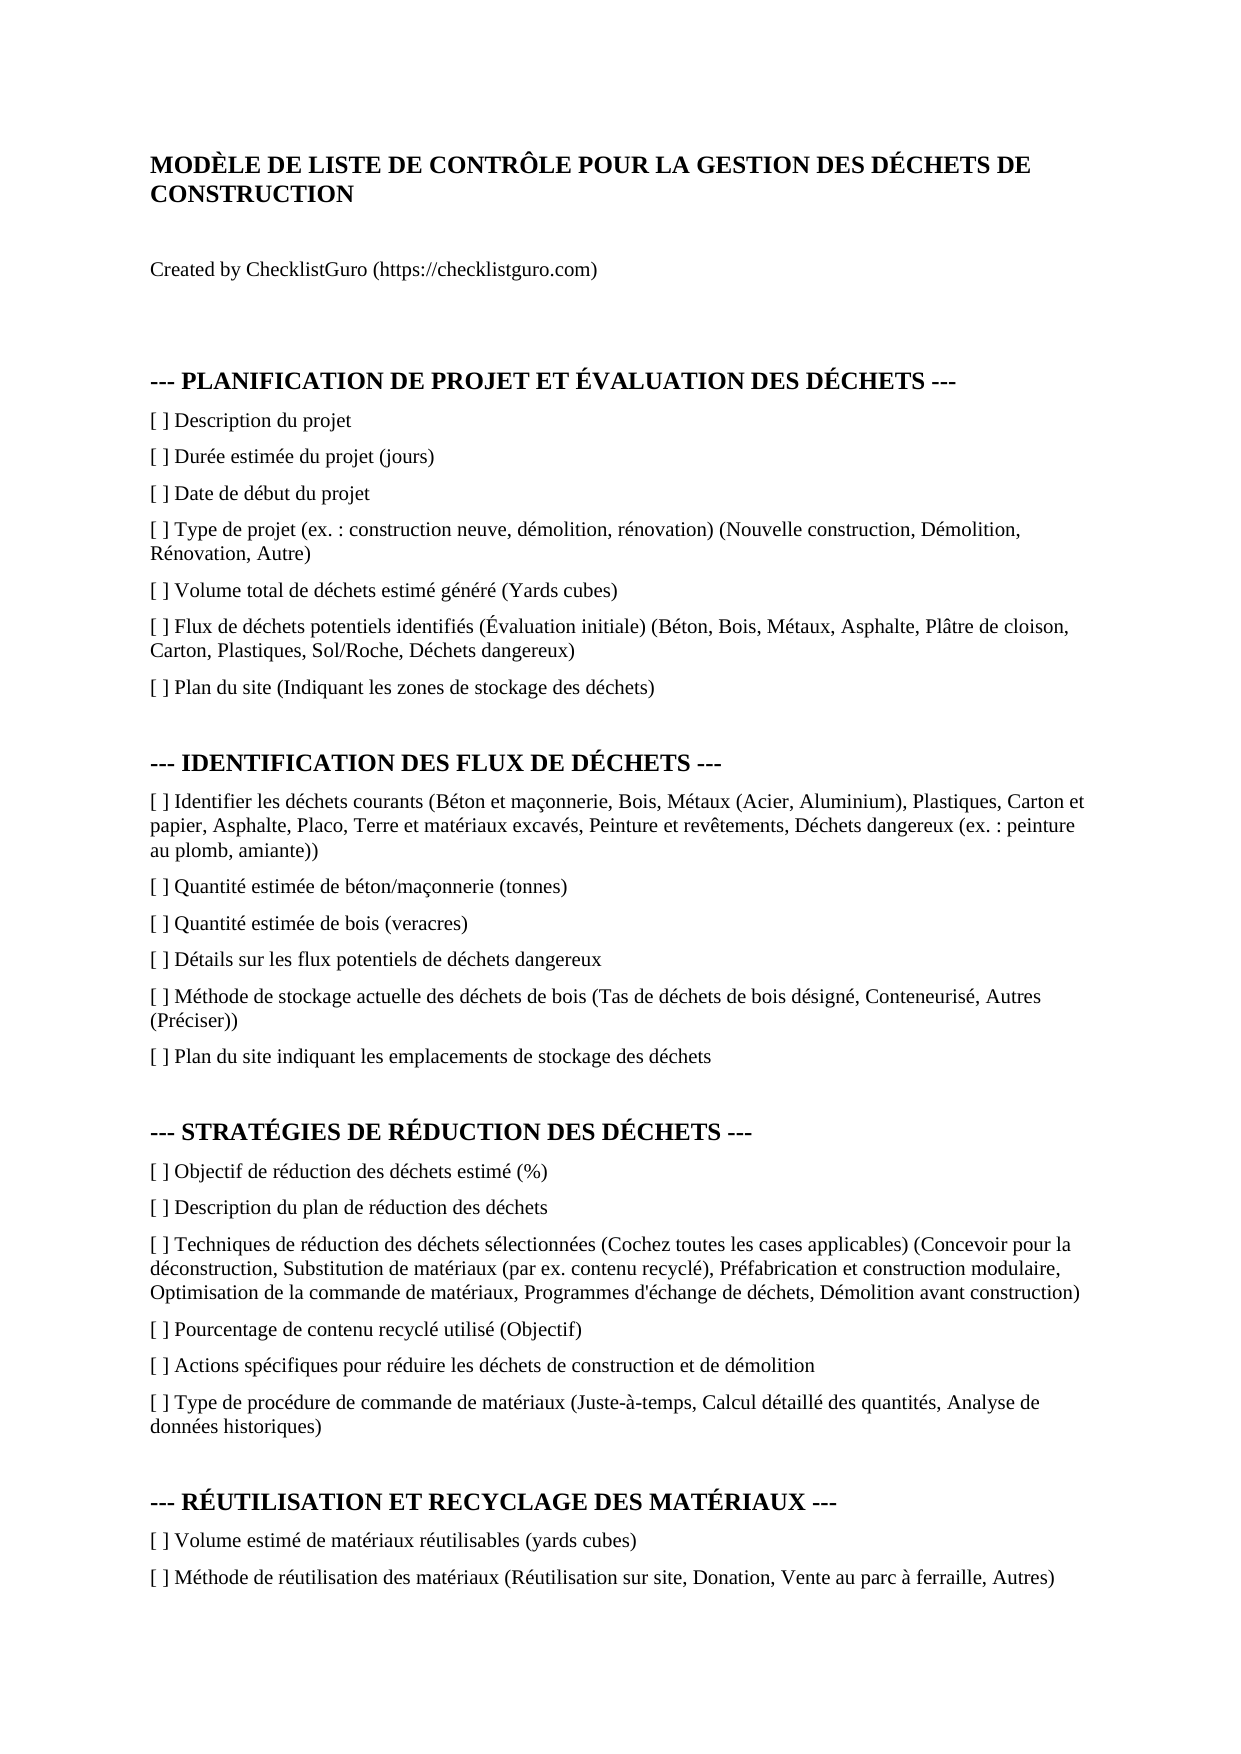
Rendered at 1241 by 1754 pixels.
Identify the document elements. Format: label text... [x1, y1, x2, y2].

text [ ] Quantité estimée de béton/maçonnerie (tonnes) [150, 874, 1090, 898]
text [ ] Volume estimé de matériaux réutilisables (yards cubes) [150, 1528, 1090, 1552]
text [ ] Description du projet [150, 407, 1090, 432]
text [ ] Actions spécifiques pour réduire les déchets de construction et de démolition [150, 1353, 1090, 1377]
text [ ] Volume total de déchets estimé généré (Yards cubes) [150, 578, 1090, 602]
text [ ] Description du plan de réduction des déchets [150, 1195, 1090, 1219]
text [ ] Identifier les déchets courants (Béton et maçonnerie, Bois, Métaux (Acier, Aluminium), Plastiques, Carton et papier, Asphalte, Placo, Terre et matériaux excavés, Peinture et revêtements, Déchets dangereux (ex. : peinture au plomb, amiante)) [150, 789, 1090, 862]
text [ ] Date de début du projet [150, 481, 1090, 505]
text [ ] Type de procédure de commande de matériaux (Juste-à-temps, Calcul détaillé des quantités, Analyse de données historiques) [150, 1390, 1090, 1438]
text [ ] Durée estimée du projet (jours) [150, 444, 1090, 468]
text [ ] Flux de déchets potentiels identifiés (Évaluation initiale) (Béton, Bois, Métaux, Asphalte, Plâtre de cloison, Carton, Plastiques, Sol/Roche, Déchets dangereux) [150, 614, 1090, 662]
text [ ] Détails sur les flux potentiels de déchets dangereux [150, 947, 1090, 971]
text [ ] Techniques de réduction des déchets sélectionnées (Cochez toutes les cases applicables) (Concevoir pour la déconstruction, Substitution de matériaux (par ex. contenu recyclé), Préfabrication et construction modulaire, Optimisation de la commande de matériaux, Programmes d'échange de déchets, Démolition avant construction) [150, 1232, 1090, 1304]
text --- IDENTIFICATION DES FLUX DE DÉCHETS --- [150, 748, 1090, 777]
text Created by ChecklistGuro (https://checklistguro.com) [150, 257, 1090, 281]
text [ ] Plan du site indiquant les emplacements de stockage des déchets [150, 1044, 1090, 1068]
text [ ] Quantité estimée de bois (veracres) [150, 911, 1090, 935]
text [ ] Pourcentage de contenu recyclé utilisé (Objectif) [150, 1317, 1090, 1341]
text [ ] Plan du site (Indiquant les zones de stockage des déchets) [150, 675, 1090, 699]
text [ ] Méthode de réutilisation des matériaux (Réutilisation sur site, Donation, Vente au parc à ferraille, Autres) [150, 1565, 1090, 1589]
text [ ] Type de projet (ex. : construction neuve, démolition, rénovation) (Nouvelle construction, Démolition, Rénovation, Autre) [150, 517, 1090, 565]
text --- PLANIFICATION DE PROJET ET ÉVALUATION DES DÉCHETS --- [150, 366, 1090, 395]
text [ ] Objectif de réduction des déchets estimé (%) [150, 1159, 1090, 1183]
text --- STRATÉGIES DE RÉDUCTION DES DÉCHETS --- [150, 1117, 1090, 1146]
text [ ] Méthode de stockage actuelle des déchets de bois (Tas de déchets de bois désigné, Conteneurisé, Autres (Préciser)) [150, 984, 1090, 1032]
text MODÈLE DE LISTE DE CONTRÔLE POUR LA GESTION DES DÉCHETS DE CONSTRUCTION [150, 150, 1090, 207]
text --- RÉUTILISATION ET RECYCLAGE DES MATÉRIAUX --- [150, 1487, 1090, 1516]
